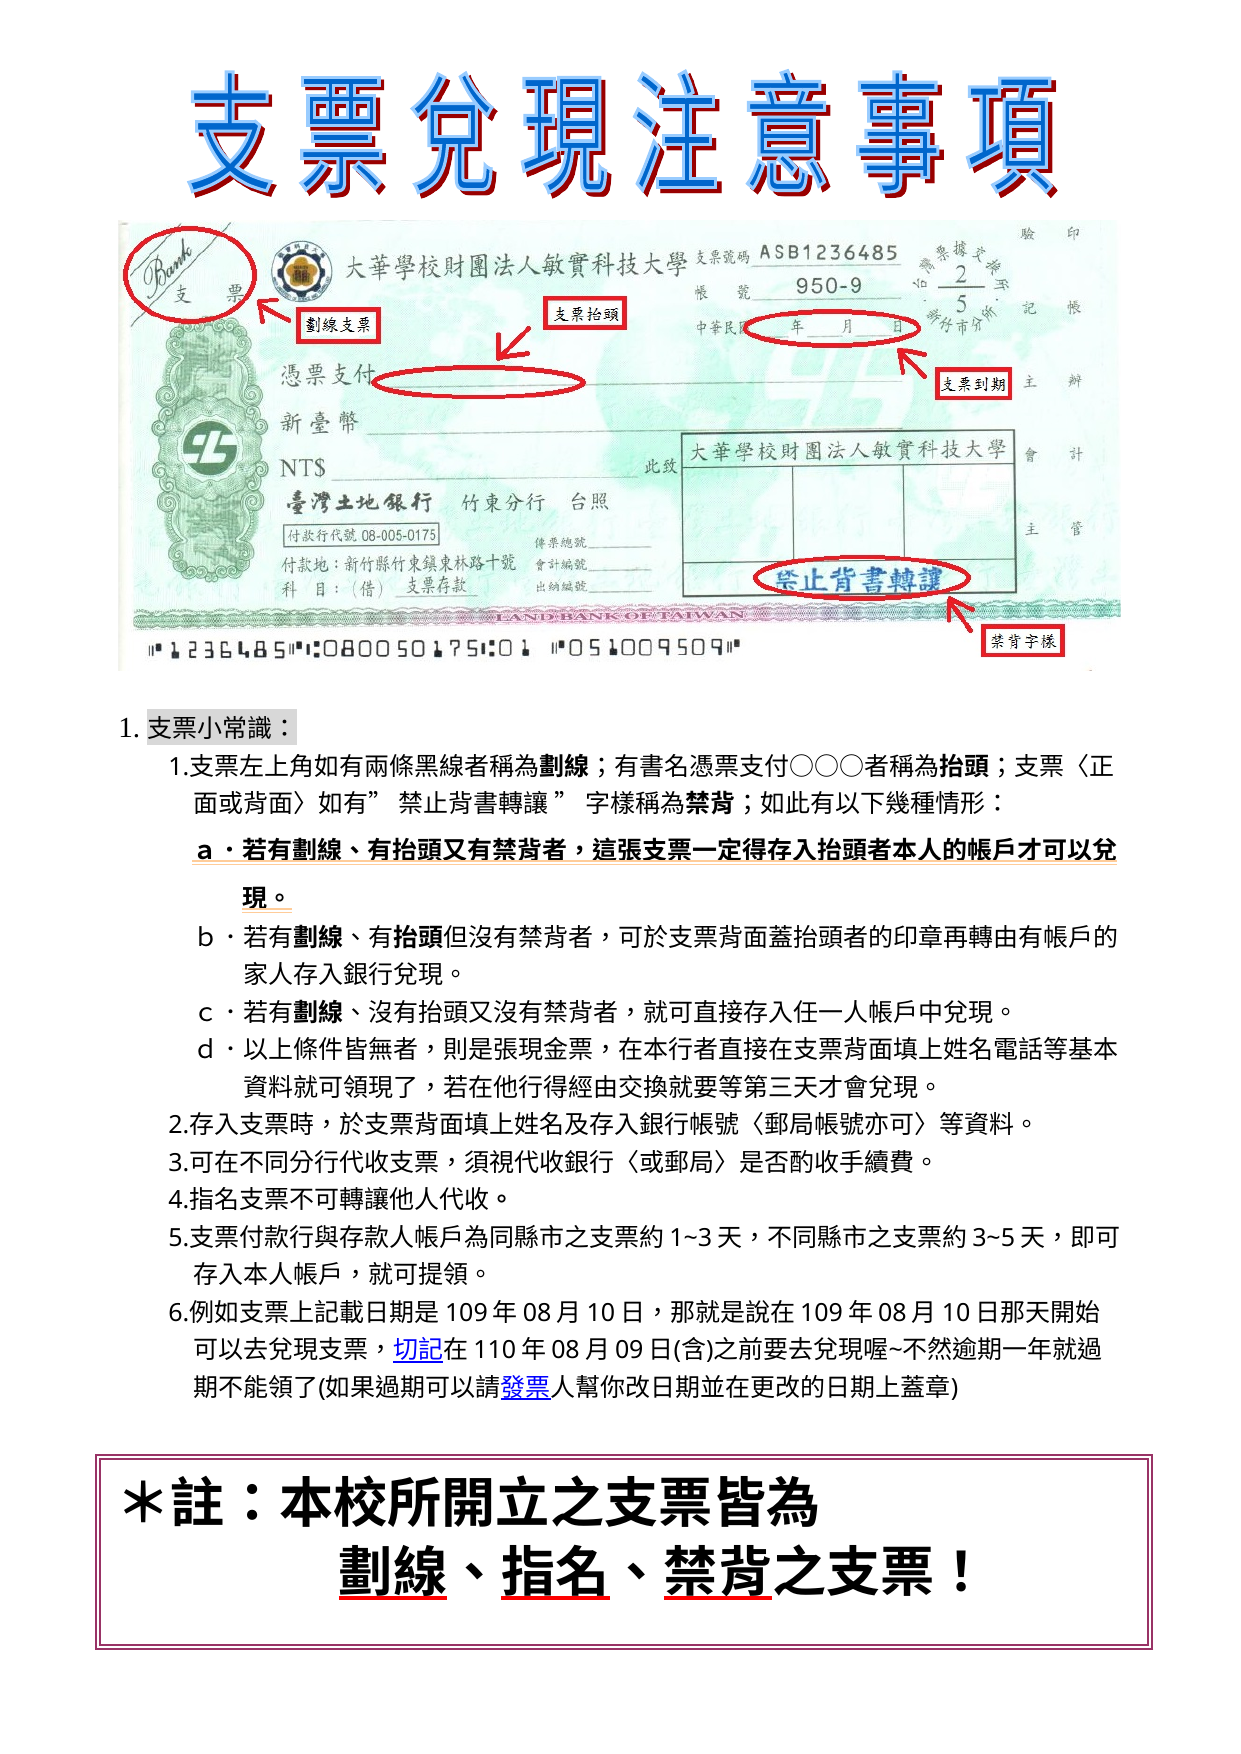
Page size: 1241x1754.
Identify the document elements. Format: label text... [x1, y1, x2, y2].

text 劃線、指名、禁背之支票！ [116, 1537, 1132, 1605]
text ｂ．若有劃線、有抬頭但沒有禁背者，可於支票背面蓋抬頭者的印章再轉由有帳戶的家人存入銀行兌現。 [193, 917, 1122, 992]
text 6.例如支票上記載日期是 109年08月10日，那就是說在109年08月10日那天開始可以去兌現支票，切記在110年08月09日(含)之前要去兌現喔~不然逾期一年就過期不能領了(如果過期可以請發票人幫你改日期並在更改的日期上蓋章) [168, 1292, 1122, 1404]
text 3.可在不同分行代收支票，須視代收銀行〈或郵局〉是否酌收手續費。 [118, 1142, 1122, 1179]
text ＊註：本校所開立之支票皆為 [116, 1468, 1132, 1537]
text 1. 支票小常識： [118, 221, 1122, 746]
text 1.支票左上角如有兩條黑線者稱為劃線；有書名憑票支付○○○者稱為抬頭；支票〈正面或背面〉如有” 禁止背書轉讓 ” 字樣稱為禁背；如此有以下幾種情形： [168, 746, 1122, 821]
text 2.存入支票時，於支票背面填上姓名及存入銀行帳號〈郵局帳號亦可〉等資料。 [118, 1104, 1122, 1142]
text ｃ．若有劃線、沒有抬頭又沒有禁背者，就可直接存入任一人帳戶中兌現。 [193, 992, 1122, 1029]
text ｄ．以上條件皆無者，則是張現金票，在本行者直接在支票背面填上姓名電話等基本資料就可領現了，若在他行得經由交換就要等第三天才會兌現。 [193, 1029, 1122, 1104]
text ａ．若有劃線、有抬頭又有禁背者，這張支票一定得存入抬頭者本人的帳戶才可以兌現。 [192, 821, 1122, 917]
text 5.支票付款行與存款人帳戶為同縣市之支票約1~3天，不同縣市之支票約3~5天，即可存入本人帳戶，就可提領。 [168, 1217, 1122, 1292]
text 4.指名支票不可轉讓他人代收。 [118, 1179, 1122, 1217]
picture [118, 220, 1121, 671]
